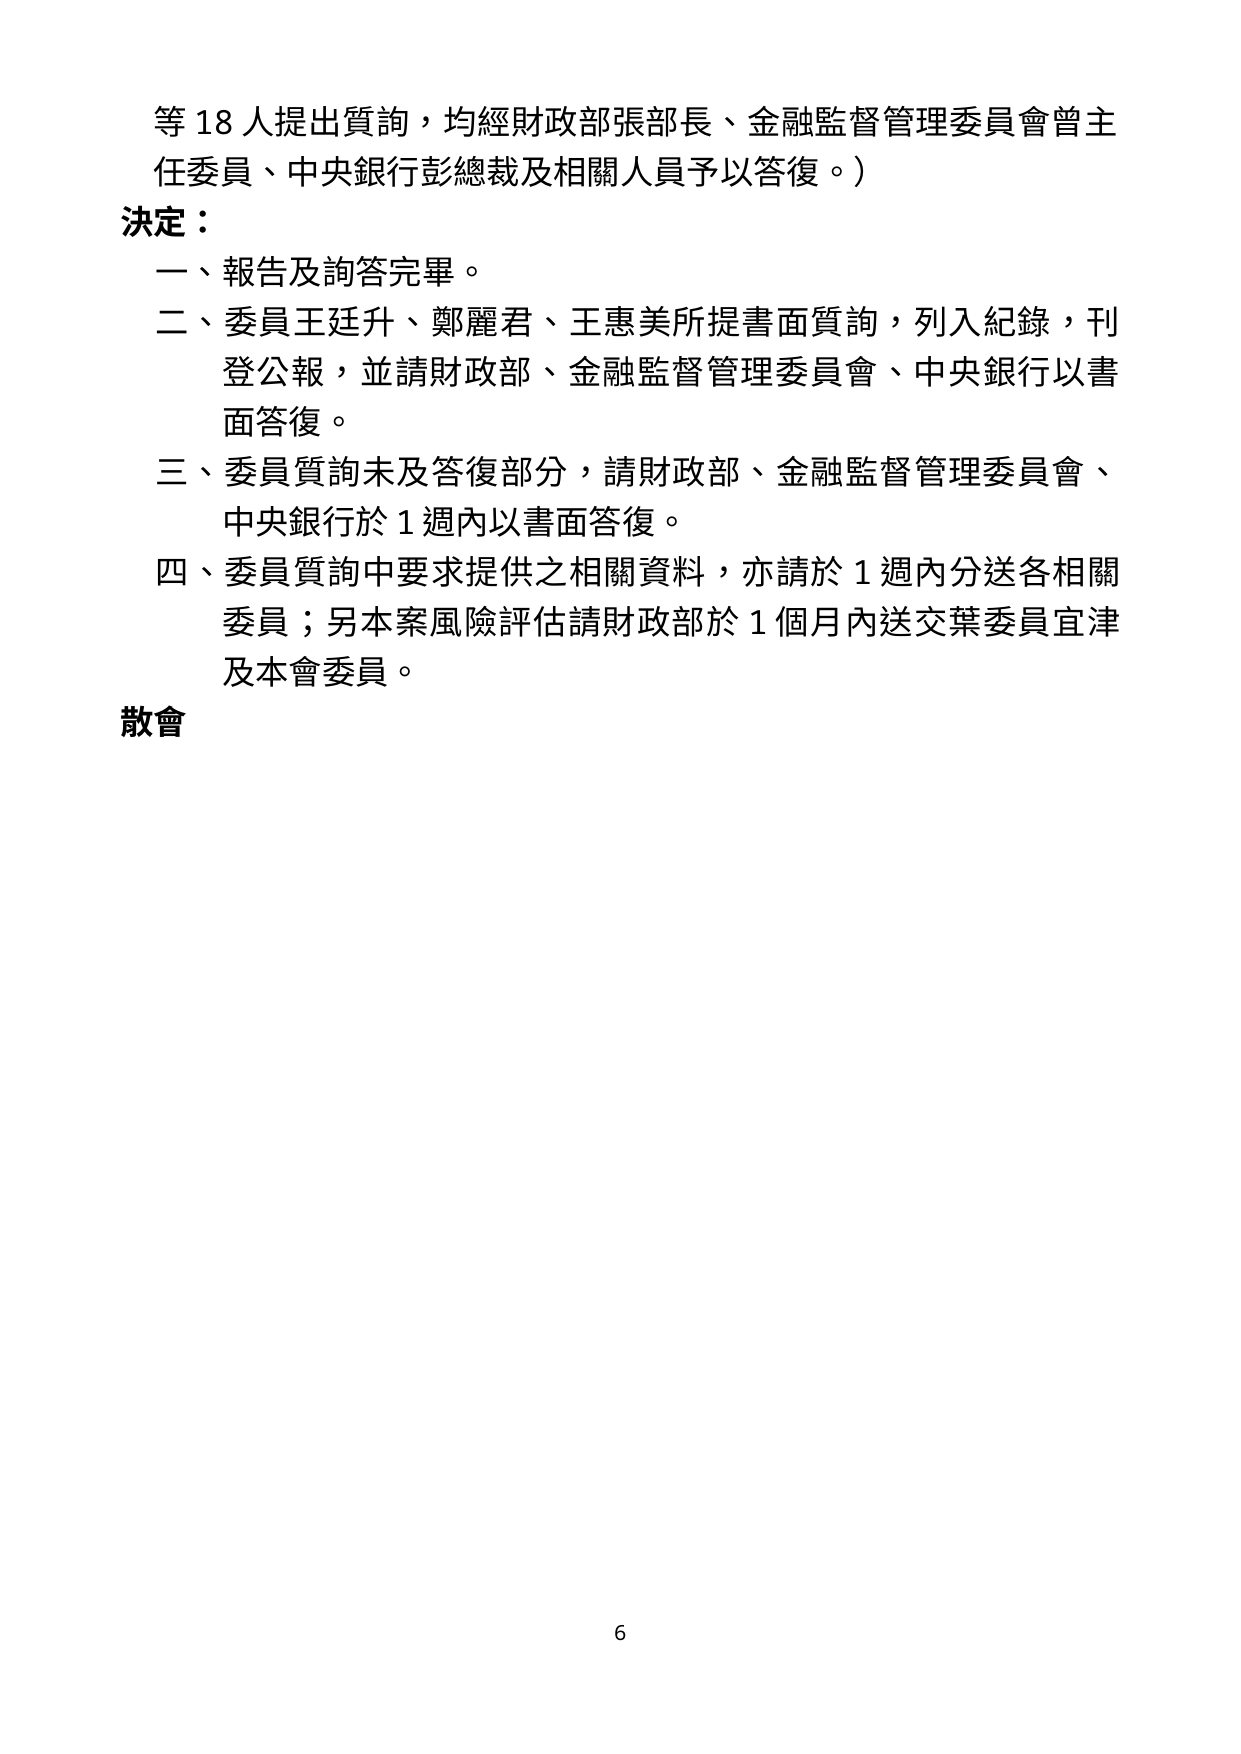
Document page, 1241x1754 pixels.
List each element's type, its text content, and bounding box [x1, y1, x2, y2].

text 散會 [120, 694, 1120, 744]
text 三、委員質詢未及答復部分，請財政部、金融監督管理委員會、中央銀行於1週內以書面答復。 [155, 444, 1120, 544]
text 一、報告及詢答完畢。 [155, 244, 1120, 294]
text 四、委員質詢中要求提供之相關資料，亦請於1週內分送各相關委員；另本案風險評估請財政部於1個月內送交葉委員宜津及本會委員。 [155, 544, 1120, 694]
text 等18人提出質詢，均經財政部張部長、金融監督管理委員會曾主任委員、中央銀行彭總裁及相關人員予以答復。） [120, 94, 1120, 194]
text 二、委員王廷升、鄭麗君、王惠美所提書面質詢，列入紀錄，刊登公報，並請財政部、金融監督管理委員會、中央銀行以書面答復。 [155, 294, 1120, 444]
text 決定： [120, 194, 1120, 244]
